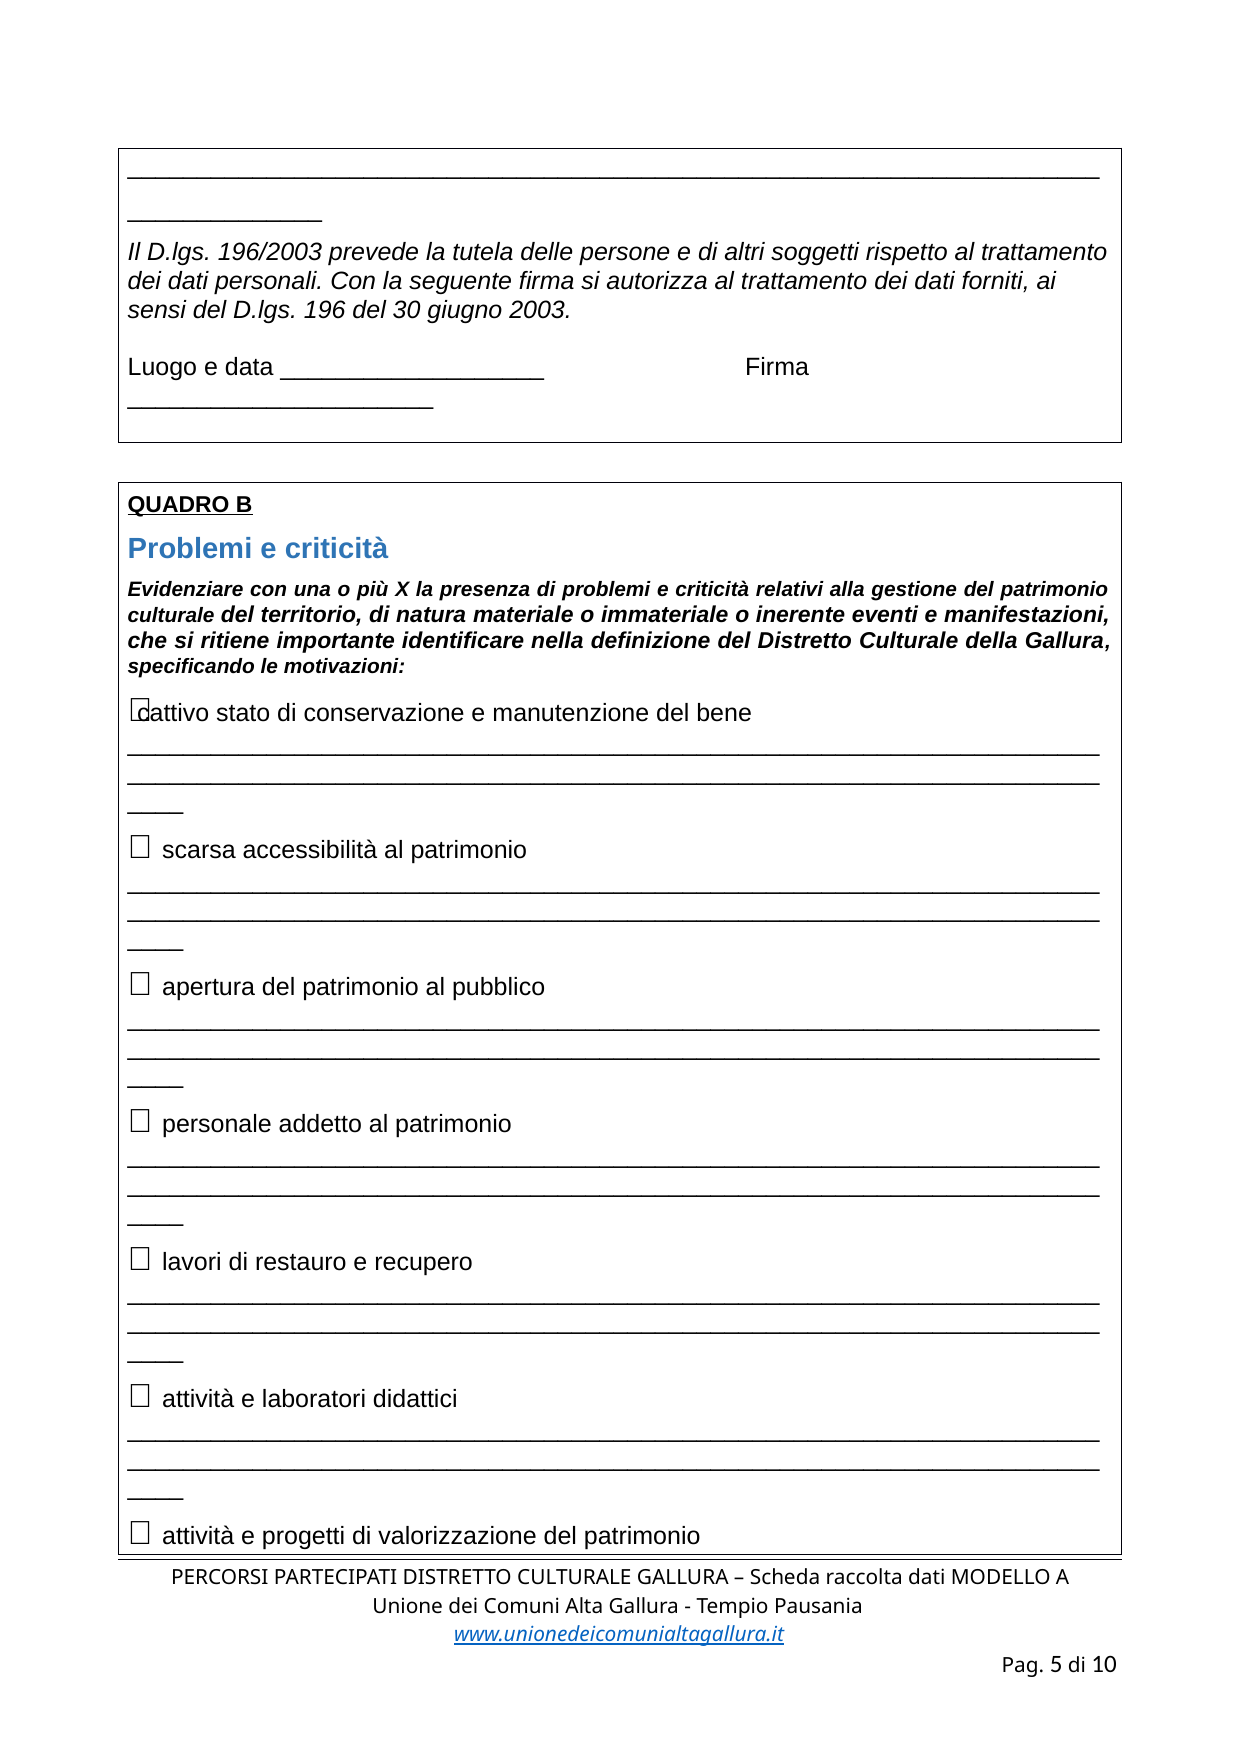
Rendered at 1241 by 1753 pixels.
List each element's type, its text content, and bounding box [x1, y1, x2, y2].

text  apertura del patrimonio al pubblico [119, 961, 1121, 1000]
text QUADRO B [119, 483, 1121, 518]
text ________________________________________________________________________________________________________________________________________________ [119, 1137, 1121, 1226]
text ________________________________________________________________________________________________________________________________________________ [119, 1274, 1121, 1363]
text  attività e laboratori didattici [119, 1373, 1121, 1411]
text  scarsa accessibilità al patrimonio [119, 824, 1121, 862]
text Il D.lgs. 196/2003 prevede la tutela delle persone e di altri soggetti rispetto al trattamento dei dati personali. Con la seguente firma si autorizza al trattamento dei dati forniti, ai sensi del D.lgs. 196 del 30 giugno 2003. [119, 234, 1121, 323]
text  lavori di restauro e recupero [119, 1236, 1121, 1274]
text ________________________________________________________________________________________________________________________________________________ [119, 1411, 1121, 1501]
text Luogo e data ___________________ Firma ______________________ [119, 349, 1121, 409]
text ________________________________________________________________________________________________________________________________________________ [119, 725, 1121, 815]
text ________________________________________________________________________________________________________________________________________________ [119, 862, 1121, 952]
text Evidenziare con una o più X la presenza di problemi e criticità relativi alla gestione del patrimonio culturale del territorio, di natura materiale o immateriale o inerente eventi e manifestazioni, che si ritiene importante identificare nella definizione del Distretto Culturale della Gallura, specificando le motivazioni: [119, 574, 1121, 677]
text ____________________________________________________________________________________ [119, 149, 1121, 223]
text  personale addetto al patrimonio [119, 1098, 1121, 1137]
text  cattivo stato di conservazione e manutenzione del bene [119, 687, 1121, 725]
text Problemi e criticità [119, 528, 1121, 564]
text  attività e progetti di valorizzazione del patrimonio [119, 1510, 1121, 1554]
text ________________________________________________________________________________________________________________________________________________ [119, 1000, 1121, 1089]
